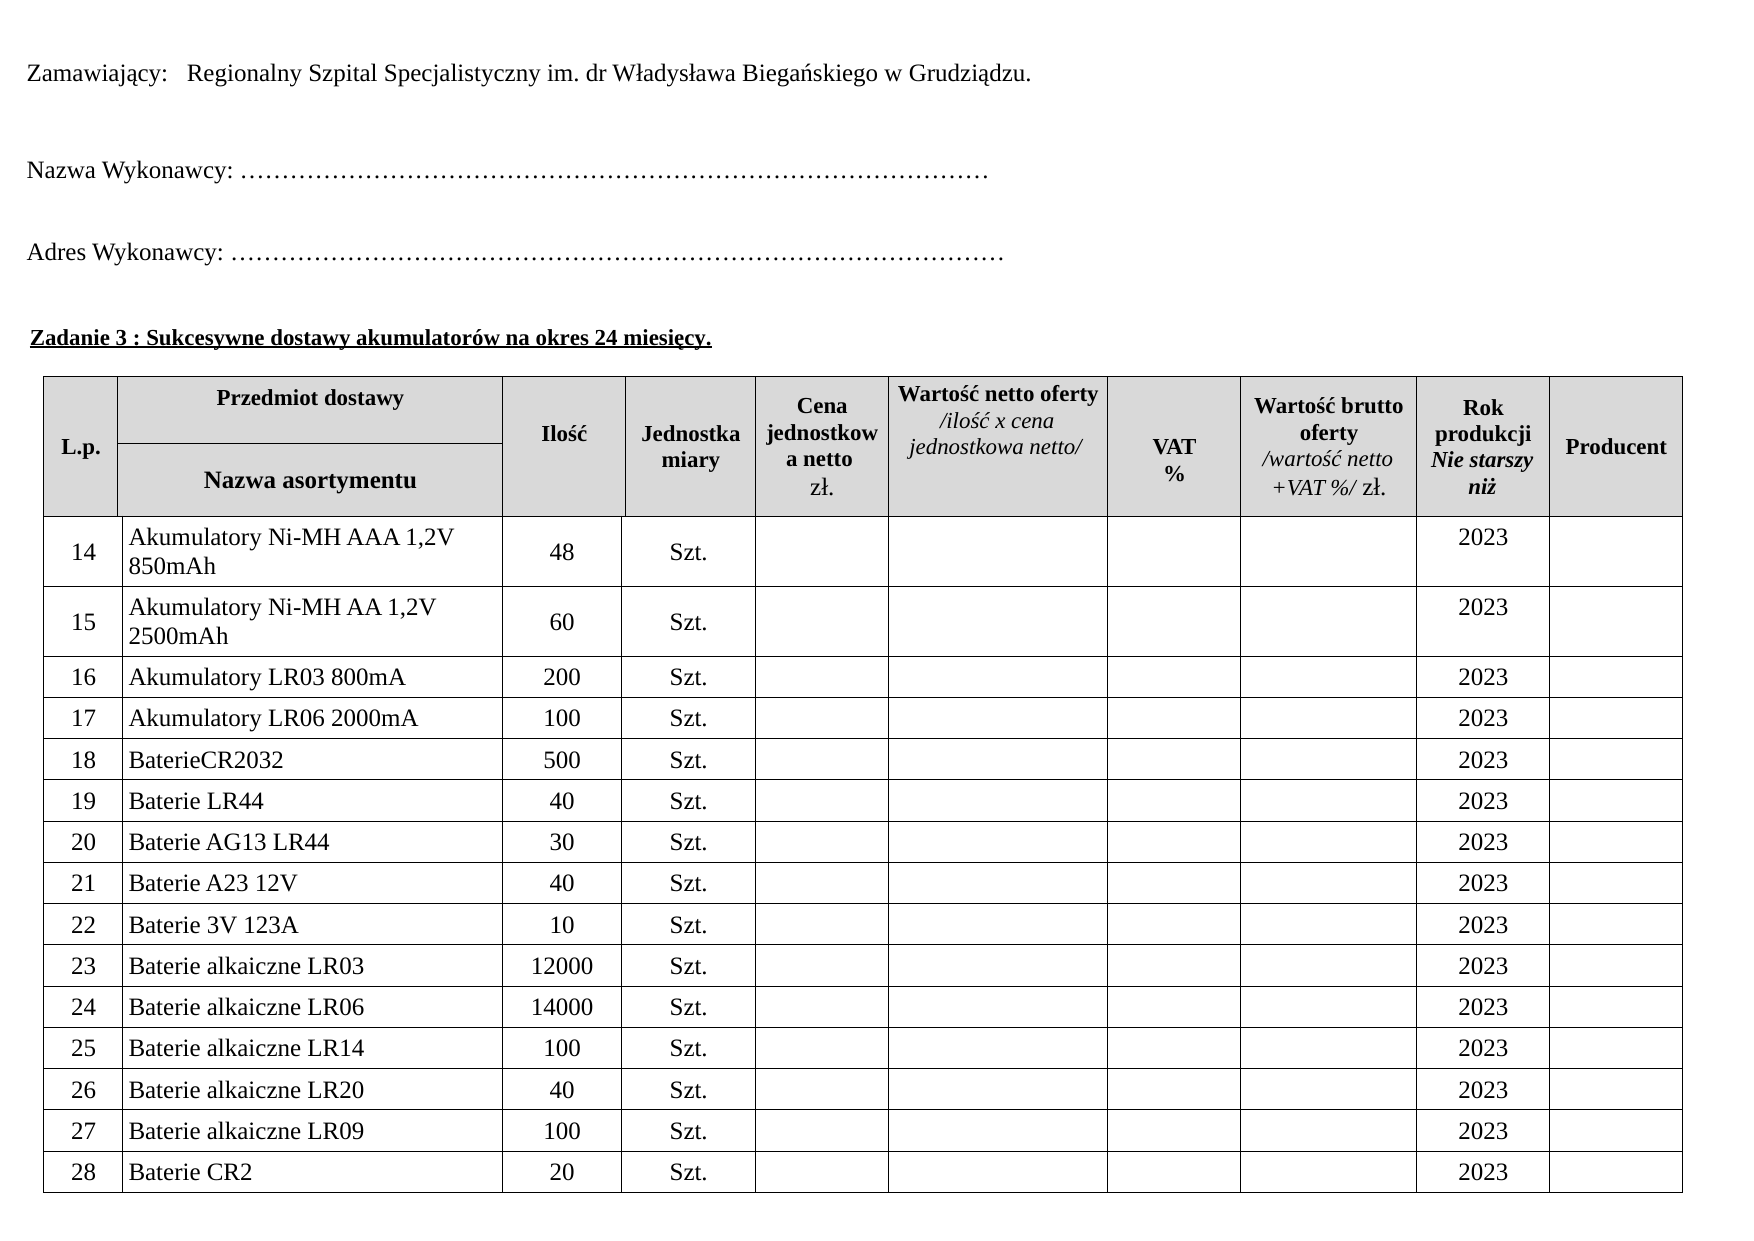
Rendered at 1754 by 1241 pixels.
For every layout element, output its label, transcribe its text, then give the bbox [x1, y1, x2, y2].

table_cell 60 [503, 587, 621, 656]
table_cell Baterie CR2 [123, 1152, 502, 1192]
table_cell [1241, 863, 1416, 903]
table_cell [756, 945, 888, 986]
table_cell [756, 822, 888, 862]
table_cell [1241, 945, 1416, 986]
table_cell 2023 [1417, 987, 1549, 1027]
table_cell [889, 863, 1107, 903]
table_cell [1550, 657, 1682, 697]
table_cell 23 [44, 945, 122, 986]
table_cell [1550, 987, 1682, 1027]
table_cell Szt. [622, 739, 755, 779]
table_cell [1241, 904, 1416, 944]
table_cell [1241, 1110, 1416, 1151]
table_cell Adres Wykonawcy: ………………………………………………………………………………… [23, 184, 1678, 266]
text Zadanie 3 : Sukcesywne dostawy akumulatorów na okres 24 miesięcy. [29, 323, 1724, 350]
table_cell 100 [503, 1110, 621, 1151]
table_cell [889, 1152, 1107, 1192]
table_cell [1108, 739, 1240, 779]
table_cell [1550, 904, 1682, 944]
table_cell Nazwa asortymentu [118, 444, 502, 516]
table_cell Baterie AG13 LR44 [123, 822, 502, 862]
table_cell 25 [44, 1028, 122, 1068]
table_cell [889, 780, 1107, 821]
table_cell [1108, 904, 1240, 944]
table_cell 2023 [1417, 863, 1549, 903]
table_cell [1241, 657, 1416, 697]
table_cell 40 [503, 780, 621, 821]
table_cell [889, 698, 1107, 738]
table_cell Szt. [622, 698, 755, 738]
table_cell Szt. [622, 987, 755, 1027]
table_cell Akumulatory LR03 800mA [123, 657, 502, 697]
table_cell [1108, 1152, 1240, 1192]
table_cell [756, 1110, 888, 1151]
table_cell [1108, 587, 1240, 656]
table_header Wartość netto oferty /ilość x cena jednostkowa netto/ [889, 377, 1107, 516]
table_cell Szt. [622, 587, 755, 656]
table_cell Zamawiający: Regionalny Szpital Specjalistyczny im. dr Władysława Biegańskiego w Grudziądzu. [23, 30, 1678, 87]
table_header Producent [1550, 377, 1682, 516]
table_cell 2023 [1417, 1152, 1549, 1192]
table_cell [1108, 987, 1240, 1027]
table_cell Szt. [622, 904, 755, 944]
table_cell Szt. [622, 780, 755, 821]
table_cell [1241, 780, 1416, 821]
table_cell [1108, 517, 1240, 586]
table_cell [889, 822, 1107, 862]
table_cell [1241, 1152, 1416, 1192]
table_header Jednostka miary [626, 377, 755, 516]
table_cell [1108, 657, 1240, 697]
table_cell [1241, 587, 1416, 656]
table_cell Szt. [622, 1110, 755, 1151]
table_cell 21 [44, 863, 122, 903]
table_cell BaterieCR2032 [123, 739, 502, 779]
table_cell 24 [44, 987, 122, 1027]
table_header Wartość brutto oferty /wartość netto +VAT %/ zł. [1241, 377, 1416, 516]
table_cell 2023 [1417, 517, 1549, 586]
table_cell [756, 698, 888, 738]
table_cell Baterie alkaiczne LR14 [123, 1028, 502, 1068]
table_cell [889, 904, 1107, 944]
table_cell Szt. [622, 1069, 755, 1109]
table_cell Baterie alkaiczne LR03 [123, 945, 502, 986]
table_cell [1108, 1110, 1240, 1151]
table_header VAT % [1108, 377, 1240, 516]
table_cell [1241, 822, 1416, 862]
table_cell [756, 587, 888, 656]
table_cell [889, 657, 1107, 697]
table_cell 2023 [1417, 1028, 1549, 1068]
table_cell 17 [44, 698, 122, 738]
table_cell Szt. [622, 945, 755, 986]
table_cell [756, 1028, 888, 1068]
table_cell [1108, 780, 1240, 821]
table_cell 500 [503, 739, 621, 779]
table_cell Szt. [622, 517, 755, 586]
table_header Ilość [503, 377, 625, 516]
table_cell [889, 517, 1107, 586]
table_cell [1550, 587, 1682, 656]
table_cell [889, 945, 1107, 986]
table_cell [1550, 863, 1682, 903]
table_cell 2023 [1417, 822, 1549, 862]
table_cell 14 [44, 517, 122, 586]
table_cell 200 [503, 657, 621, 697]
table_cell Szt. [622, 1028, 755, 1068]
table_cell 2023 [1417, 1110, 1549, 1151]
table_cell 28 [44, 1152, 122, 1192]
table_cell 40 [503, 1069, 621, 1109]
table_cell [756, 657, 888, 697]
table_cell [1241, 987, 1416, 1027]
table_cell [756, 987, 888, 1027]
table_cell [889, 1028, 1107, 1068]
table_cell 20 [44, 822, 122, 862]
table_header L.p. [44, 377, 117, 516]
table_cell 12000 [503, 945, 621, 986]
table_cell [756, 739, 888, 779]
table_cell [1550, 1110, 1682, 1151]
table_cell 2023 [1417, 904, 1549, 944]
table_cell [756, 780, 888, 821]
table_cell Akumulatory Ni-MH AAA 1,2V 850mAh [123, 517, 502, 586]
table_cell [1108, 822, 1240, 862]
table_cell [1550, 517, 1682, 586]
table_cell 20 [503, 1152, 621, 1192]
table_cell 2023 [1417, 587, 1549, 656]
table_cell [756, 863, 888, 903]
table_cell 40 [503, 863, 621, 903]
table_cell [1108, 863, 1240, 903]
table_cell Baterie alkaiczne LR09 [123, 1110, 502, 1151]
table_cell [756, 1152, 888, 1192]
table_cell [1550, 822, 1682, 862]
table_cell Szt. [622, 657, 755, 697]
table_cell Baterie alkaiczne LR20 [123, 1069, 502, 1109]
table_cell 27 [44, 1110, 122, 1151]
table_cell Szt. [622, 822, 755, 862]
table_cell [889, 587, 1107, 656]
table_cell 100 [503, 1028, 621, 1068]
table_cell 18 [44, 739, 122, 779]
table_cell 2023 [1417, 1069, 1549, 1109]
table_cell [1108, 945, 1240, 986]
table_cell [1550, 1069, 1682, 1109]
table_cell [889, 1110, 1107, 1151]
table_cell 2023 [1417, 780, 1549, 821]
table_cell 2023 [1417, 945, 1549, 986]
table_cell Baterie A23 12V [123, 863, 502, 903]
table_cell [889, 1069, 1107, 1109]
table_cell 2023 [1417, 698, 1549, 738]
table_cell [1108, 1069, 1240, 1109]
table_cell [1550, 780, 1682, 821]
table_cell 26 [44, 1069, 122, 1109]
table_cell 2023 [1417, 657, 1549, 697]
table_cell [1550, 945, 1682, 986]
table_cell Akumulatory LR06 2000mA [123, 698, 502, 738]
table_cell [1241, 1028, 1416, 1068]
table_cell [1241, 739, 1416, 779]
table_cell Baterie 3V 123A [123, 904, 502, 944]
table_header Przedmiot dostawy [118, 377, 502, 443]
table_cell 100 [503, 698, 621, 738]
table_header Cena jednostkowa netto zł. [756, 377, 888, 516]
table_cell [756, 904, 888, 944]
table_cell [1108, 1028, 1240, 1068]
table_cell Akumulatory Ni-MH AA 1,2V 2500mAh [123, 587, 502, 656]
table_cell 15 [44, 587, 122, 656]
table_cell 10 [503, 904, 621, 944]
table_cell [1241, 1069, 1416, 1109]
table_cell 22 [44, 904, 122, 944]
table_cell [756, 1069, 888, 1109]
table_cell 30 [503, 822, 621, 862]
table_cell [1108, 698, 1240, 738]
table_cell 19 [44, 780, 122, 821]
table_cell Nazwa Wykonawcy: ……………………………………………………………………………… [23, 87, 1678, 184]
table_cell [1550, 739, 1682, 779]
table_cell [1241, 517, 1416, 586]
table_cell [889, 987, 1107, 1027]
table_cell Baterie LR44 [123, 780, 502, 821]
table_cell [889, 739, 1107, 779]
table_cell 2023 [1417, 739, 1549, 779]
table_cell [1550, 1028, 1682, 1068]
table_cell [1550, 1152, 1682, 1192]
table_cell 16 [44, 657, 122, 697]
table_cell [756, 517, 888, 586]
table_cell Baterie alkaiczne LR06 [123, 987, 502, 1027]
table_cell 14000 [503, 987, 621, 1027]
table_cell 48 [503, 517, 621, 586]
table_cell [1550, 698, 1682, 738]
table_cell [1241, 698, 1416, 738]
table_cell Szt. [622, 863, 755, 903]
table_cell Szt. [622, 1152, 755, 1192]
table_header Rok produkcji Nie starszy niż [1417, 377, 1549, 516]
